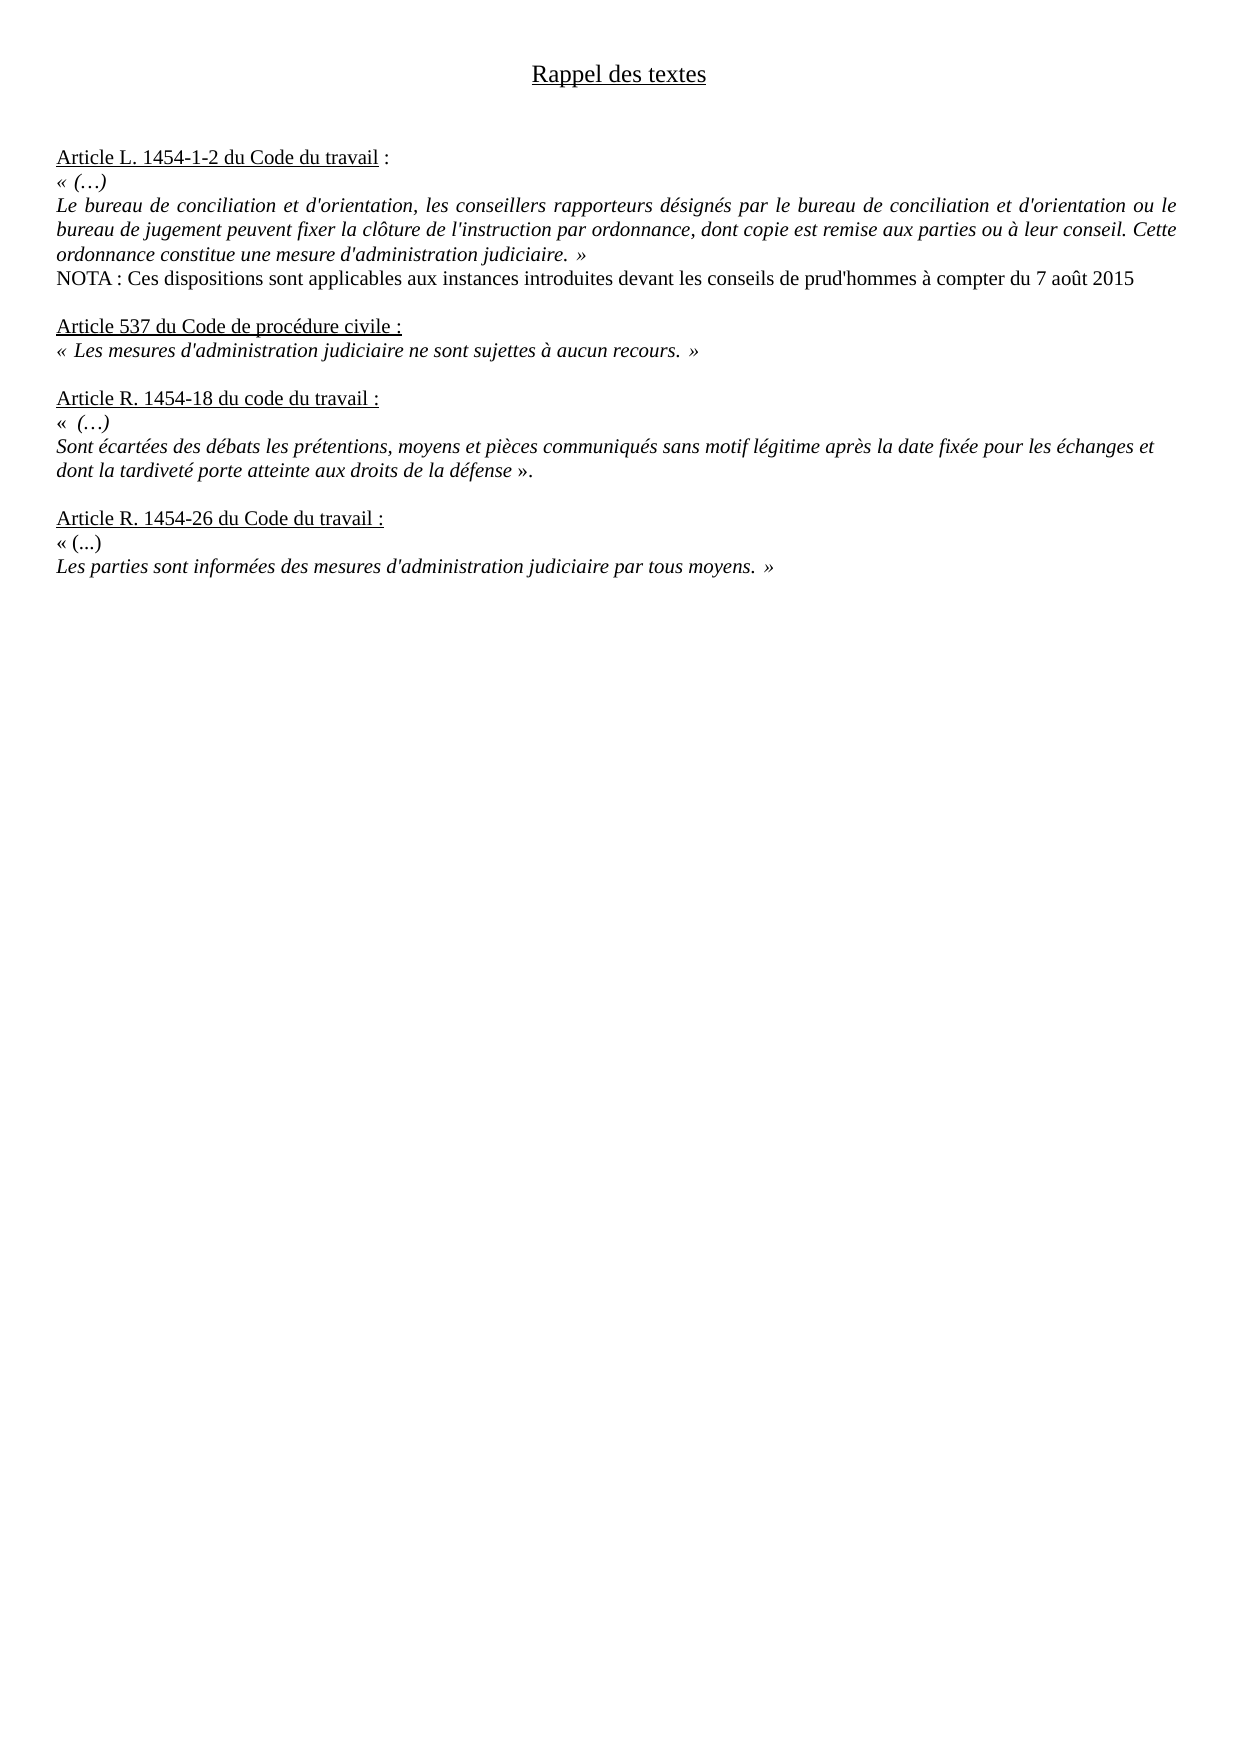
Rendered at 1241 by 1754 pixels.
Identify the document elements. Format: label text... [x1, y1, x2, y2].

subtitle Article L. 1454-1-2 du Code du travail : [56, 145, 1181, 169]
text NOTA : Ces dispositions sont applicables aux instances introduites devant les conseils de prud'hommes à compter du 7 août 2015 [56, 266, 1181, 289]
text Sont écartées des débats les prétentions, moyens et pièces communiqués sans motif légitime après la date fixée pour les échanges et dont la tardiveté porte atteinte aux droits de la défense ». [56, 434, 1181, 482]
text « Les mesures d'administration judiciaire ne sont sujettes à aucun recours. » [56, 338, 1181, 362]
subtitle Article R. 1454-26 du Code du travail : [56, 506, 1181, 530]
text Article R. 1454-18 du code du travail : [56, 386, 1181, 410]
subtitle Article 537 du Code de procédure civile : [56, 314, 1181, 338]
text Le bureau de conciliation et d'orientation, les conseillers rapporteurs désignés par le bureau de conciliation et d'orientation ou le bureau de jugement peuvent fixer la clôture de l'instruction par ordonnance, dont copie est remise aux parties ou à leur conseil. Cette ordonnance constitue une mesure d'administration judiciaire. » [56, 193, 1181, 266]
text Les parties sont informées des mesures d'administration judiciaire par tous moyens. » [56, 554, 1181, 578]
text « (...) [56, 530, 1181, 554]
text Rappel des textes [56, 59, 1181, 88]
text « (…) [56, 410, 1181, 434]
text « (…) [56, 169, 1181, 193]
